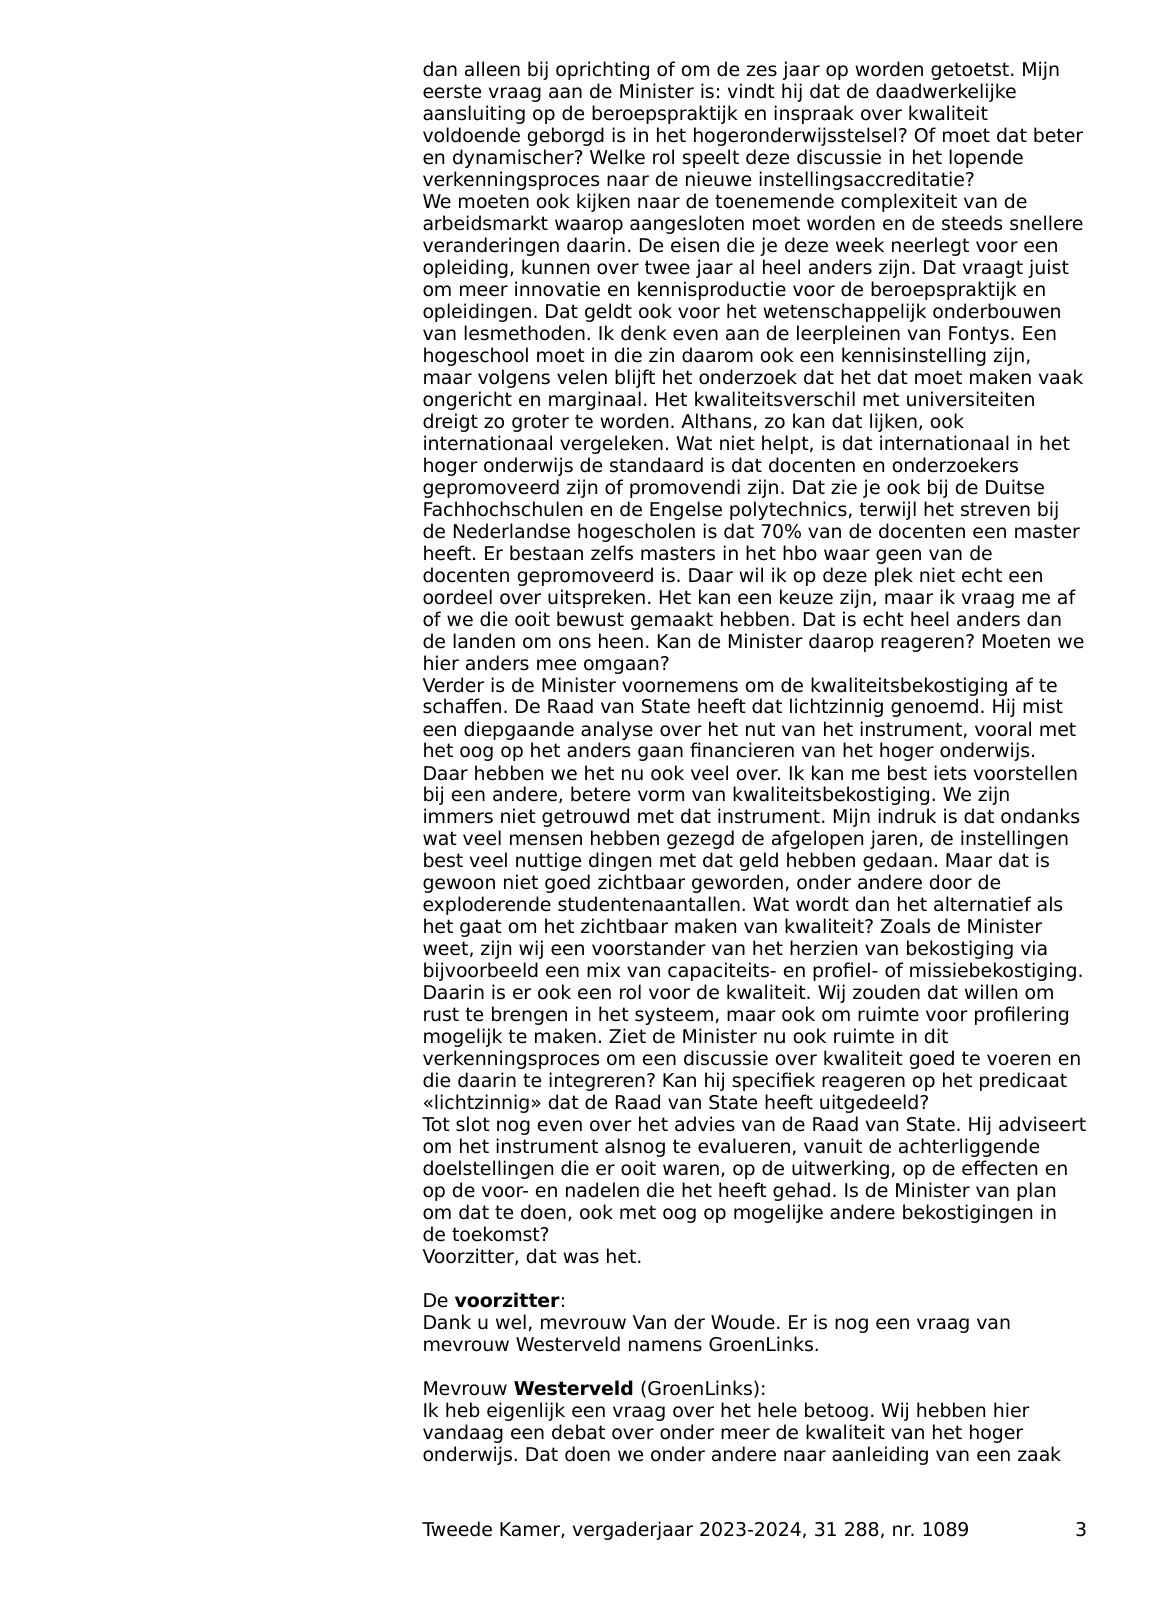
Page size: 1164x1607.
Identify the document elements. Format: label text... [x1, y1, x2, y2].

text Mevrouw Westerveld (GroenLinks): [422, 1378, 1087, 1400]
text dan alleen bij oprichting of om de zes jaar op worden getoetst. Mijn eerste vraag aan de Minister is: vindt hij dat de daadwerkelijke aansluiting op de beroepspraktijk en inspraak over kwaliteit voldoende geborgd is in het hogeronderwijsstelsel? Of moet dat beter en dynamischer? Welke rol speelt deze discussie in het lopende verkenningsproces naar de nieuwe instellingsaccreditatie? [422, 59, 1087, 191]
text Dank u wel, mevrouw Van der Woude. Er is nog een vraag van mevrouw Westerveld namens GroenLinks. [422, 1312, 1087, 1356]
text Verder is de Minister voornemens om de kwaliteitsbekostiging af te schaffen. De Raad van State heeft dat lichtzinnig genoemd. Hij mist een diepgaande analyse over het nut van het instrument, vooral met het oog op het anders gaan financieren van het hoger onderwijs. Daar hebben we het nu ook veel over. Ik kan me best iets voorstellen bij een andere, betere vorm van kwaliteitsbekostiging. We zijn immers niet getrouwd met dat instrument. Mijn indruk is dat ondanks wat veel mensen hebben gezegd de afgelopen jaren, de instellingen best veel nuttige dingen met dat geld hebben gedaan. Maar dat is gewoon niet goed zichtbaar geworden, onder andere door de exploderende studentenaantallen. Wat wordt dan het alternatief als het gaat om het zichtbaar maken van kwaliteit? Zoals de Minister weet, zijn wij een voorstander van het herzien van bekostiging via bijvoorbeeld een mix van capaciteits- en profiel- of missiebekostiging. Daarin is er ook een rol voor de kwaliteit. Wij zouden dat willen om rust te brengen in het systeem, maar ook om ruimte voor profilering mogelijk te maken. Ziet de Minister nu ook ruimte in dit verkenningsproces om een discussie over kwaliteit goed te voeren en die daarin te integreren? Kan hij specifiek reageren op het predicaat «lichtzinnig» dat de Raad van State heeft uitgedeeld? [422, 674, 1087, 1114]
text De voorzitter: [422, 1290, 1087, 1312]
text Voorzitter, dat was het. [422, 1246, 1087, 1268]
text We moeten ook kijken naar de toenemende complexiteit van de arbeidsmarkt waarop aangesloten moet worden en de steeds snellere veranderingen daarin. De eisen die je deze week neerlegt voor een opleiding, kunnen over twee jaar al heel anders zijn. Dat vraagt juist om meer innovatie en kennisproductie voor de beroepspraktijk en opleidingen. Dat geldt ook voor het wetenschappelijk onderbouwen van lesmethoden. Ik denk even aan de leerpleinen van Fontys. Een hogeschool moet in die zin daarom ook een kennisinstelling zijn, maar volgens velen blijft het onderzoek dat het dat moet maken vaak ongericht en marginaal. Het kwaliteitsverschil met universiteiten dreigt zo groter te worden. Althans, zo kan dat lijken, ook internationaal vergeleken. Wat niet helpt, is dat internationaal in het hoger onderwijs de standaard is dat docenten en onderzoekers gepromoveerd zijn of promovendi zijn. Dat zie je ook bij de Duitse Fachhochschulen en de Engelse polytechnics, terwijl het streven bij de Nederlandse hogescholen is dat 70% van de docenten een master heeft. Er bestaan zelfs masters in het hbo waar geen van de docenten gepromoveerd is. Daar wil ik op deze plek niet echt een oordeel over uitspreken. Het kan een keuze zijn, maar ik vraag me af of we die ooit bewust gemaakt hebben. Dat is echt heel anders dan de landen om ons heen. Kan de Minister daarop reageren? Moeten we hier anders mee omgaan? [422, 191, 1087, 674]
text Ik heb eigenlijk een vraag over het hele betoog. Wij hebben hier vandaag een debat over onder meer de kwaliteit van het hoger onderwijs. Dat doen we onder andere naar aanleiding van een zaak [422, 1400, 1087, 1466]
text Tot slot nog even over het advies van de Raad van State. Hij adviseert om het instrument alsnog te evalueren, vanuit de achterliggende doelstellingen die er ooit waren, op de uitwerking, op de effecten en op de voor- en nadelen die het heeft gehad. Is de Minister van plan om dat te doen, ook met oog op mogelijke andere bekostigingen in de toekomst? [422, 1114, 1087, 1246]
